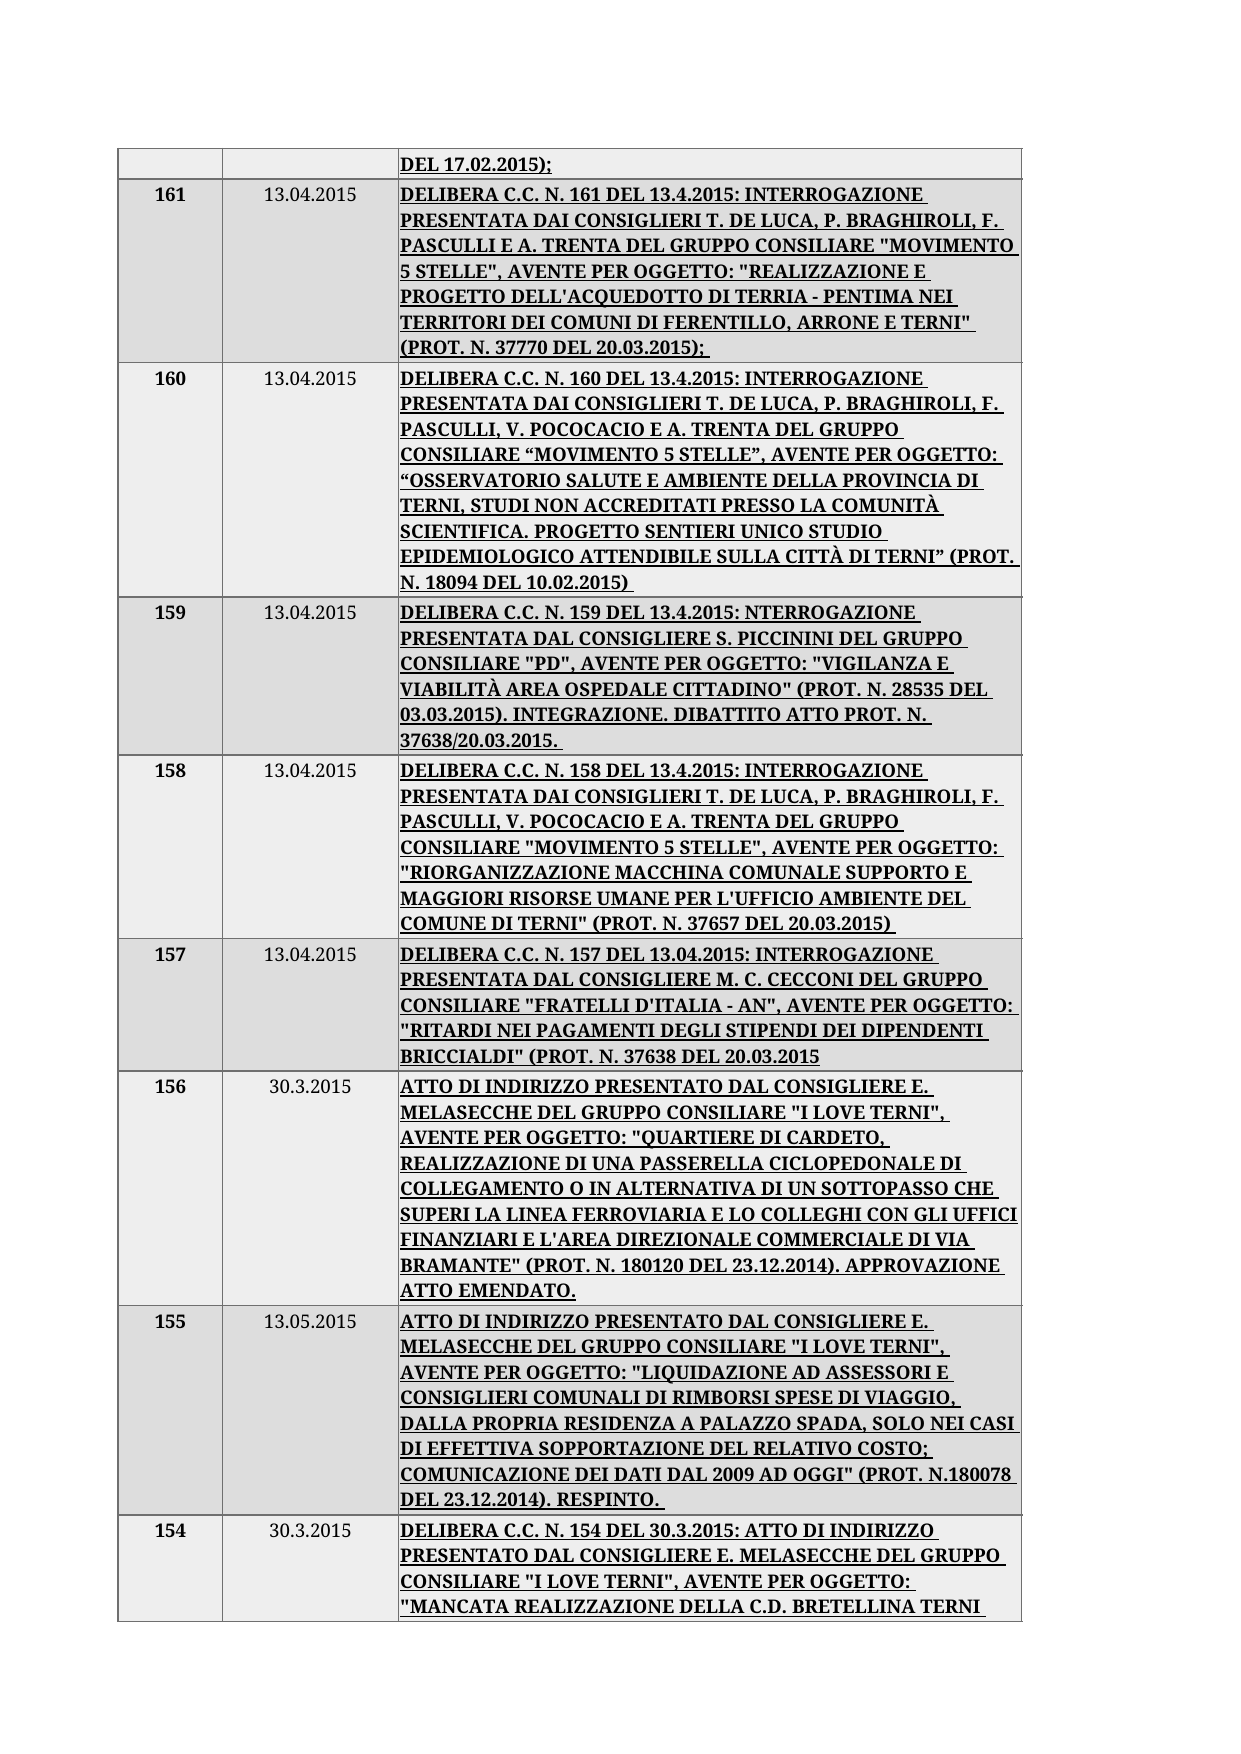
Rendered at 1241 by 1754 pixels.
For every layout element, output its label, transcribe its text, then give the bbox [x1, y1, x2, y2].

table_cell 158 [119, 756, 222, 938]
table_cell DELIBERA C.C. N. 157 DEL 13.04.2015: INTERROGAZIONE PRESENTATA DAL CONSIGLIERE M. C. CECCONI DEL GRUPPO CONSILIARE "FRATELLI D'ITALIA - AN", AVENTE PER OGGETTO: "RITARDI NEI PAGAMENTI DEGLI STIPENDI DEI DIPENDENTI BRICCIALDI" (PROT. N. 37638 DEL 20.03.2015 [399, 939, 1021, 1070]
table_cell 30.3.2015 [223, 1072, 398, 1305]
table_cell [119, 149, 222, 178]
table_cell 156 [119, 1072, 222, 1305]
table_cell 160 [119, 363, 222, 596]
table_cell DELIBERA C.C. N. 154 DEL 30.3.2015: ATTO DI INDIRIZZO PRESENTATO DAL CONSIGLIERE E. MELASECCHE DEL GRUPPO CONSILIARE "I LOVE TERNI", AVENTE PER OGGETTO: "MANCATA REALIZZAZIONE DELLA C.D. BRETELLINA TERNI [399, 1516, 1021, 1621]
table_cell 13.04.2015 [223, 180, 398, 362]
table_cell 13.04.2015 [223, 756, 398, 938]
table_cell 30.3.2015 [223, 1516, 398, 1621]
table_cell 157 [119, 939, 222, 1070]
table_cell DEL 17.02.2015); [399, 149, 1021, 178]
table_cell [223, 149, 398, 178]
table_cell 13.04.2015 [223, 939, 398, 1070]
table_cell DELIBERA C.C. N. 161 DEL 13.4.2015: INTERROGAZIONE PRESENTATA DAI CONSIGLIERI T. DE LUCA, P. BRAGHIROLI, F. PASCULLI E A. TRENTA DEL GRUPPO CONSILIARE "MOVIMENTO 5 STELLE", AVENTE PER OGGETTO: "REALIZZAZIONE E PROGETTO DELL'ACQUEDOTTO DI TERRIA - PENTIMA NEI TERRITORI DEI COMUNI DI FERENTILLO, ARRONE E TERNI" (PROT. N. 37770 DEL 20.03.2015); [399, 180, 1021, 362]
table_cell 154 [119, 1516, 222, 1621]
table_cell 13.05.2015 [223, 1306, 398, 1514]
table_cell 155 [119, 1306, 222, 1514]
table_cell ATTO DI INDIRIZZO PRESENTATO DAL CONSIGLIERE E. MELASECCHE DEL GRUPPO CONSILIARE "I LOVE TERNI", AVENTE PER OGGETTO: "QUARTIERE DI CARDETO, REALIZZAZIONE DI UNA PASSERELLA CICLOPEDONALE DI COLLEGAMENTO O IN ALTERNATIVA DI UN SOTTOPASSO CHE SUPERI LA LINEA FERROVIARIA E LO COLLEGHI CON GLI UFFICI FINANZIARI E L'AREA DIREZIONALE COMMERCIALE DI VIA BRAMANTE" (PROT. N. 180120 DEL 23.12.2014). APPROVAZIONE ATTO EMENDATO. [399, 1072, 1021, 1305]
table_cell DELIBERA C.C. N. 159 DEL 13.4.2015: NTERROGAZIONE PRESENTATA DAL CONSIGLIERE S. PICCININI DEL GRUPPO CONSILIARE "PD", AVENTE PER OGGETTO: "VIGILANZA E VIABILITÀ AREA OSPEDALE CITTADINO" (PROT. N. 28535 DEL 03.03.2015). INTEGRAZIONE. DIBATTITO ATTO PROT. N. 37638/20.03.2015. [399, 598, 1021, 754]
table_cell DELIBERA C.C. N. 160 DEL 13.4.2015: INTERROGAZIONE PRESENTATA DAI CONSIGLIERI T. DE LUCA, P. BRAGHIROLI, F. PASCULLI, V. POCOCACIO E A. TRENTA DEL GRUPPO CONSILIARE “MOVIMENTO 5 STELLE”, AVENTE PER OGGETTO: “OSSERVATORIO SALUTE E AMBIENTE DELLA PROVINCIA DI TERNI, STUDI NON ACCREDITATI PRESSO LA COMUNITÀ SCIENTIFICA. PROGETTO SENTIERI UNICO STUDIO EPIDEMIOLOGICO ATTENDIBILE SULLA CITTÀ DI TERNI” (PROT. N. 18094 DEL 10.02.2015) [399, 363, 1021, 596]
table_cell ATTO DI INDIRIZZO PRESENTATO DAL CONSIGLIERE E. MELASECCHE DEL GRUPPO CONSILIARE "I LOVE TERNI", AVENTE PER OGGETTO: "LIQUIDAZIONE AD ASSESSORI E CONSIGLIERI COMUNALI DI RIMBORSI SPESE DI VIAGGIO, DALLA PROPRIA RESIDENZA A PALAZZO SPADA, SOLO NEI CASI DI EFFETTIVA SOPPORTAZIONE DEL RELATIVO COSTO; COMUNICAZIONE DEI DATI DAL 2009 AD OGGI" (PROT. N.180078 DEL 23.12.2014). RESPINTO. [399, 1306, 1021, 1514]
table_cell 161 [119, 180, 222, 362]
table_cell DELIBERA C.C. N. 158 DEL 13.4.2015: INTERROGAZIONE PRESENTATA DAI CONSIGLIERI T. DE LUCA, P. BRAGHIROLI, F. PASCULLI, V. POCOCACIO E A. TRENTA DEL GRUPPO CONSILIARE "MOVIMENTO 5 STELLE", AVENTE PER OGGETTO: "RIORGANIZZAZIONE MACCHINA COMUNALE SUPPORTO E MAGGIORI RISORSE UMANE PER L'UFFICIO AMBIENTE DEL COMUNE DI TERNI" (PROT. N. 37657 DEL 20.03.2015) [399, 756, 1021, 938]
table_cell 159 [119, 598, 222, 754]
table_cell 13.04.2015 [223, 598, 398, 754]
table_cell 13.04.2015 [223, 363, 398, 596]
